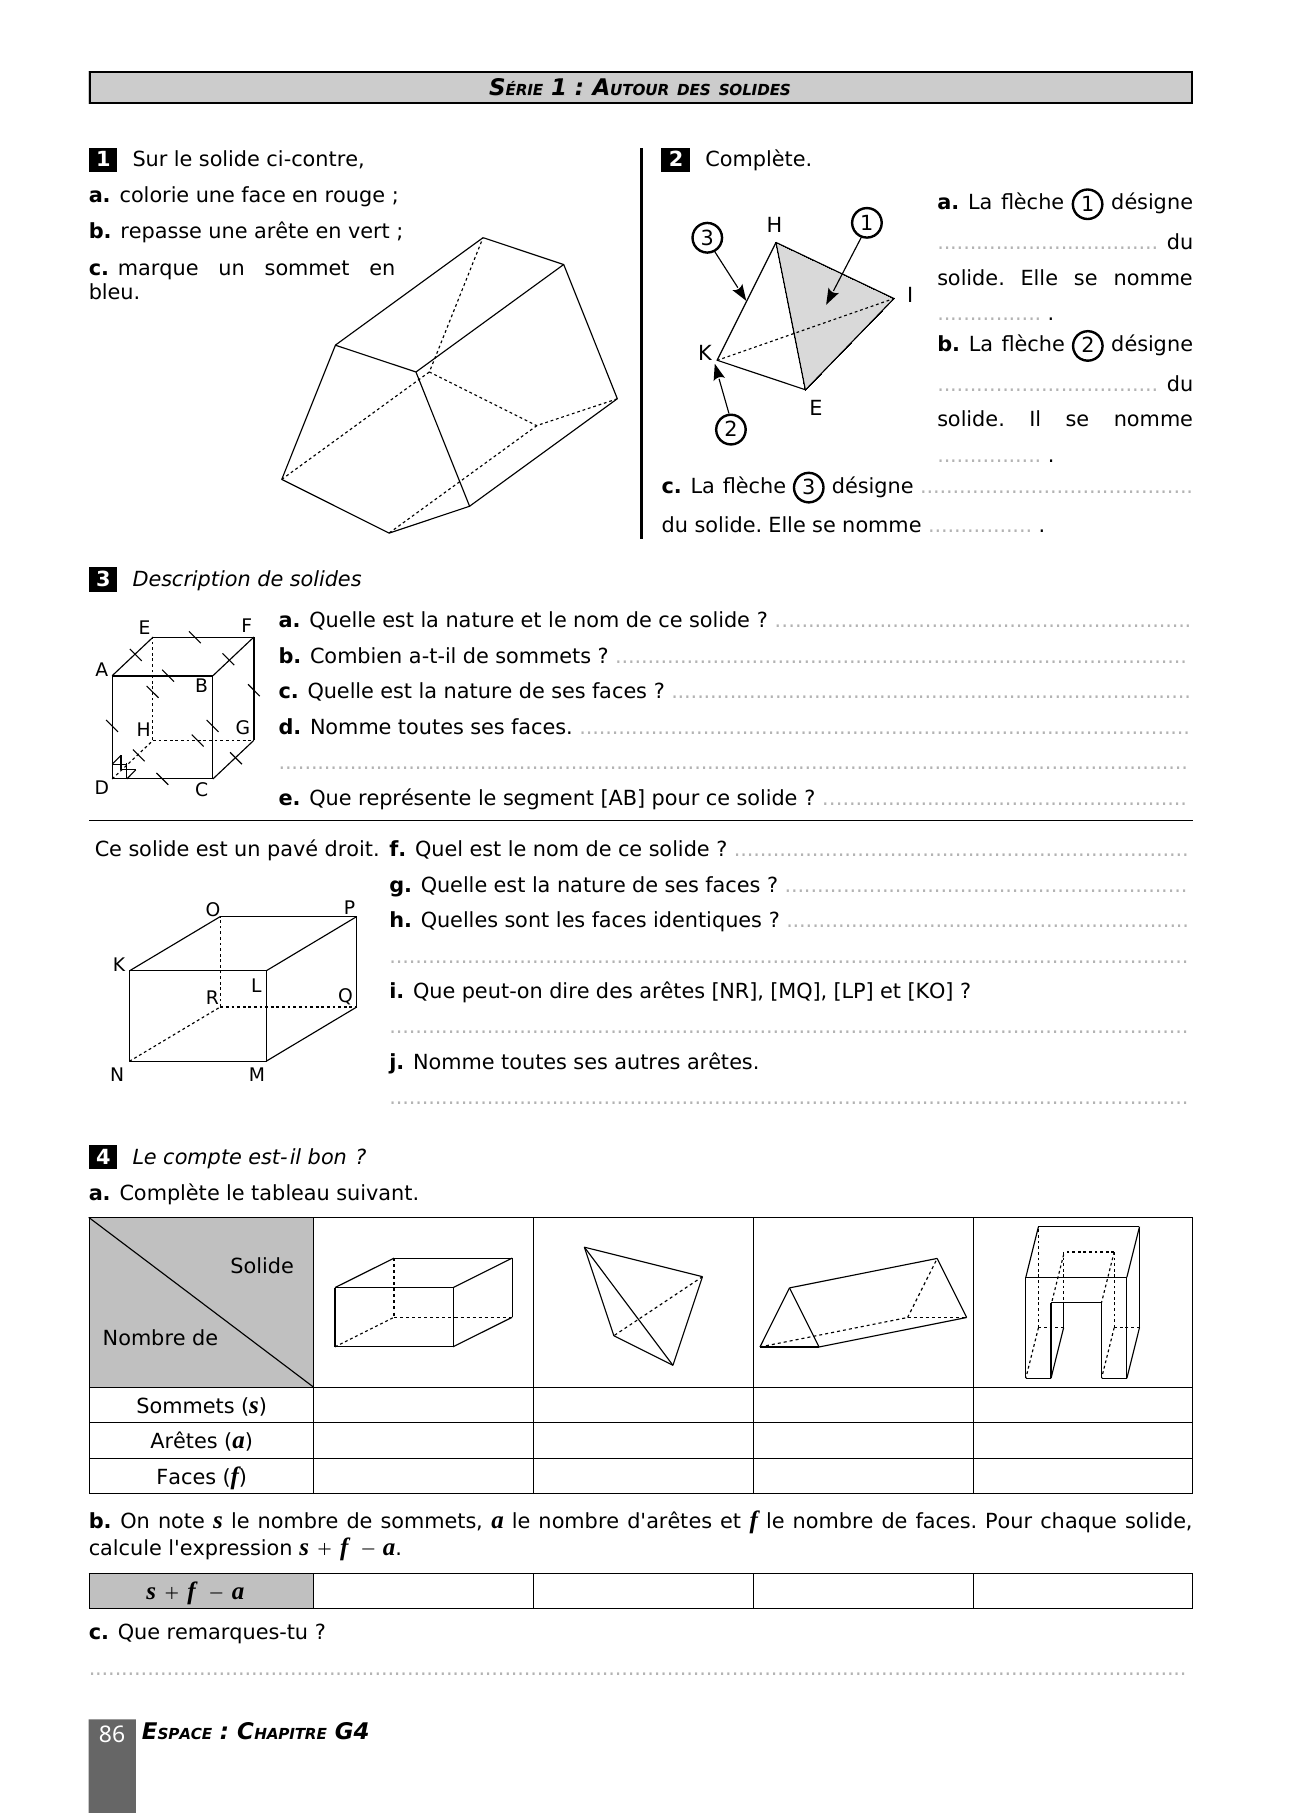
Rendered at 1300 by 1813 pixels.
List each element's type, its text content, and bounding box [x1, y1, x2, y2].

table_header [89, 592, 272, 820]
table_cell Arêtes (a) [90, 1423, 313, 1458]
list [395, 256, 560, 304]
table_cell [754, 1459, 973, 1493]
table_cell [314, 1423, 533, 1458]
list La flèche désigne .................................. du solide. Elle se nomme ................ . [661, 184, 1193, 325]
table_cell [534, 1388, 753, 1422]
table_cell Faces (f) [90, 1459, 313, 1493]
table_cell Ce solide est un pavé droit. [89, 821, 383, 1116]
list Que remarques‑tu ? [88, 1620, 1193, 1645]
list colorie une face en rouge ; [88, 184, 620, 208]
table_header Solide Nombre de [90, 1220, 311, 1387]
list [543, 256, 620, 304]
table_cell [314, 1459, 533, 1493]
list marque un sommet en bleu. [88, 256, 455, 304]
table_cell Sommets (s) [90, 1388, 313, 1422]
list Sur le solide ci‑contre, [117, 148, 620, 172]
list ......................................................................................................................................................................... [88, 1645, 1193, 1680]
table_header [974, 1218, 1192, 1387]
table_header Quelle est la nature et le nom de ce solide ? …............................................................. Combien a‑t‑il de sommets ? ........................................................................................ Quelle est la nature de ses faces ? ................................................................................ Nomme toutes ses faces. .............................................................................................. ............................................................................................................................................ Que représente le segment [AB] pour ce solide ? …..................................................... [272, 592, 1193, 820]
list Complète. [690, 148, 1193, 172]
table_header [314, 1218, 533, 1387]
list Le compte est‑il bon ? [117, 1145, 1193, 1169]
table_cell [754, 1388, 973, 1422]
table_header [534, 1218, 753, 1387]
table_cell Quel est le nom de ce solide ? ...................................................................... Quelle est la nature de ses faces ? .............................................................. Quelles sont les faces identiques ? .............................................................. ........................................................................................................................... Que peut‑on dire des arêtes [NR], [MQ], [LP] et [KO] ? ........................................................................................................................... Nomme toutes ses autres arêtes. ........................................................................................................................... [383, 821, 1193, 1116]
list Complète le tableau suivant. [88, 1181, 1193, 1206]
table_header s  f − a [90, 1574, 313, 1608]
list [512, 267, 578, 304]
list repasse une arête en vert ; [88, 220, 620, 244]
table_cell [974, 1423, 1192, 1458]
table_header [754, 1218, 973, 1387]
list On note s le nombre de sommets, a le nombre d'arêtes et f le nombre de faces. Pour chaque solide, calcule l'expression s  f − a. [88, 1506, 1193, 1561]
list La flèche désigne .................................. du solide. Il se nomme ................ . [661, 325, 1193, 467]
table_header [534, 1574, 753, 1608]
list Description de solides [117, 567, 1193, 592]
table_cell [974, 1459, 1192, 1493]
table_header [314, 1574, 533, 1608]
table_header Solide Nombre de [92, 1218, 313, 1385]
table_cell [534, 1423, 753, 1458]
table_cell [974, 1388, 1192, 1422]
table_header [974, 1574, 1192, 1608]
table_header [754, 1574, 973, 1608]
list La flèche désigne .......................................... du solide. Elle se nomme ................ . [661, 467, 1193, 538]
table_cell [754, 1423, 973, 1458]
table_cell [534, 1459, 753, 1493]
table_cell [314, 1388, 533, 1422]
